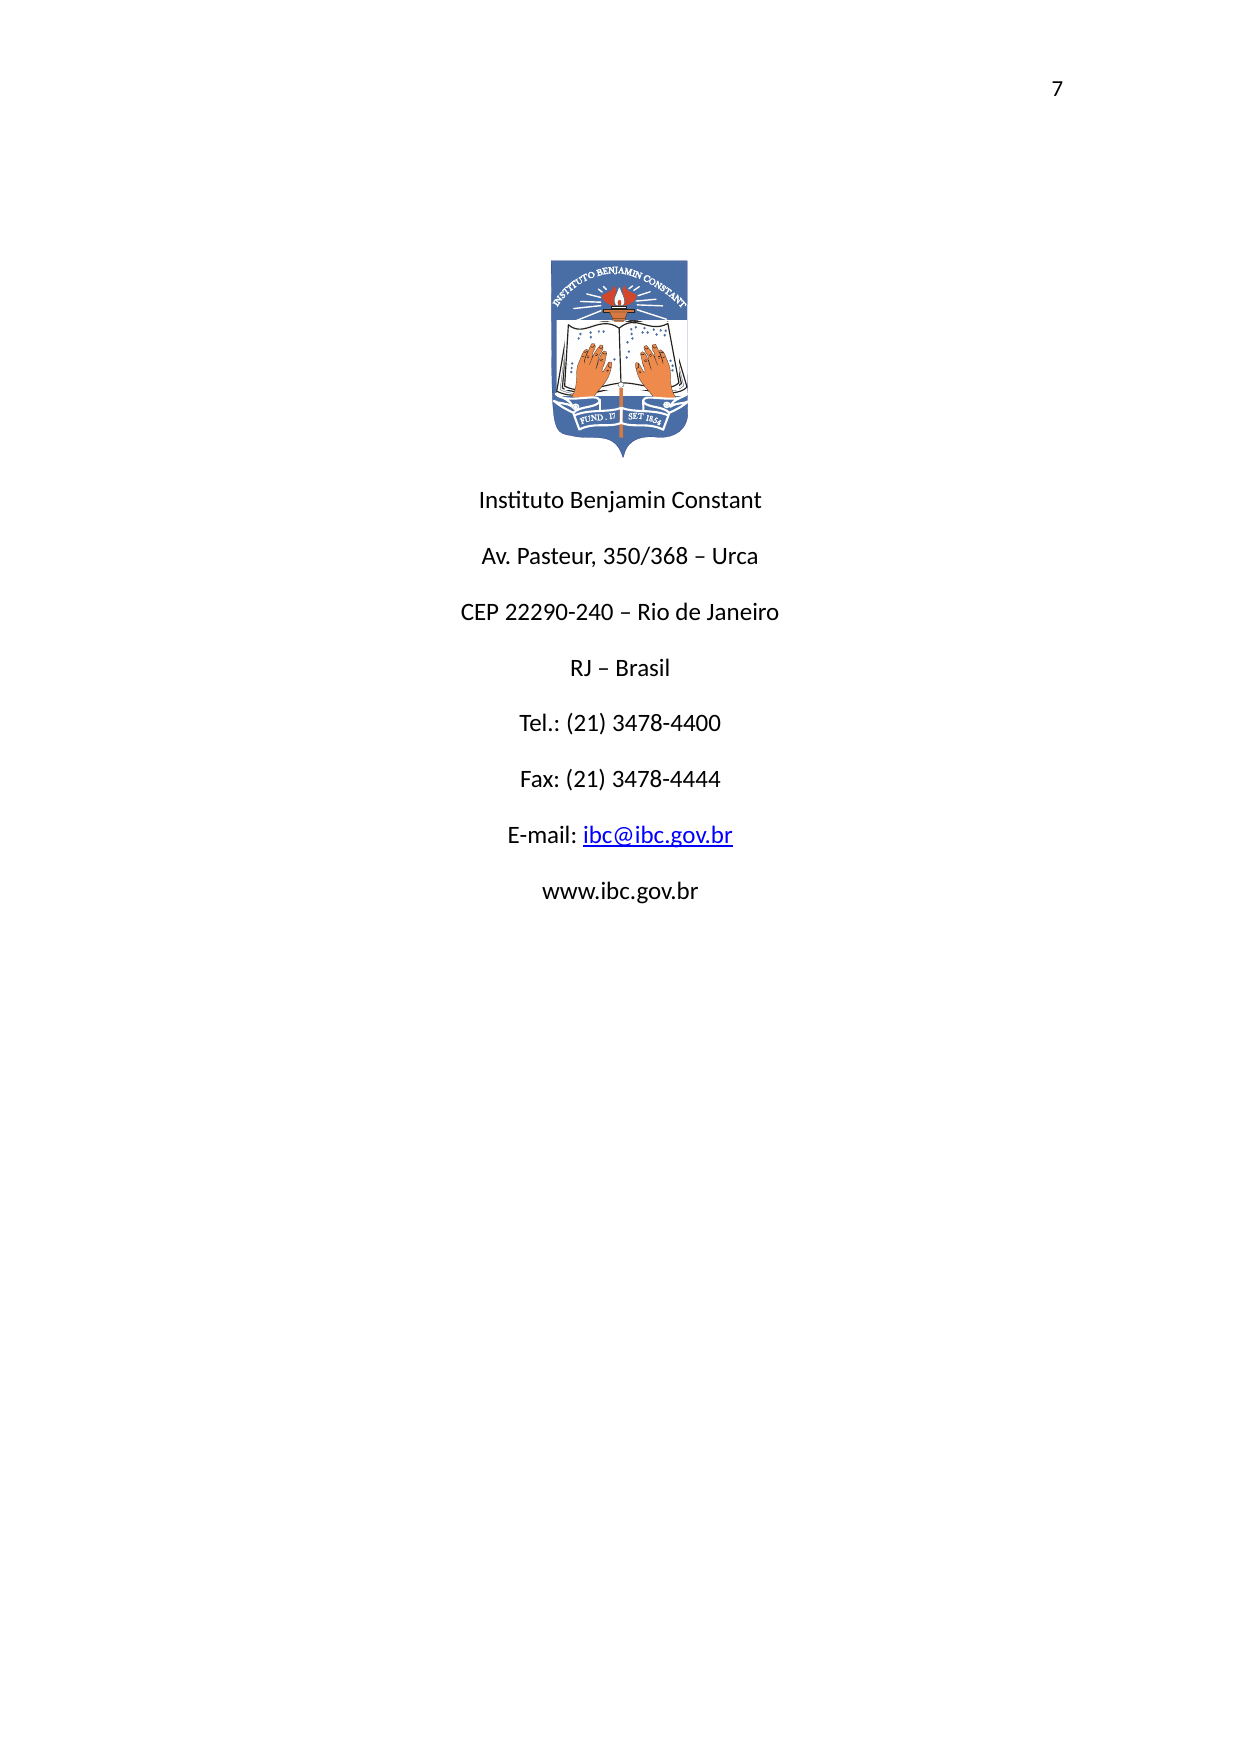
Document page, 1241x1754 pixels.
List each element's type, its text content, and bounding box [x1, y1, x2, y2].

text Fax: (21) 3478-4444 [177, 763, 1063, 794]
text RJ – Brasil [177, 652, 1063, 682]
text www.ibc.gov.br [177, 875, 1063, 906]
text Tel.: (21) 3478-4400 [177, 708, 1063, 738]
text Instituto Benjamin Constant [177, 484, 1063, 515]
text CEP 22290-240 – Rio de Janeiro [177, 596, 1063, 626]
text Av. Pasteur, 350/368 – Urca [177, 540, 1063, 571]
text E-mail: ibc@ibc.gov.br [177, 819, 1063, 850]
